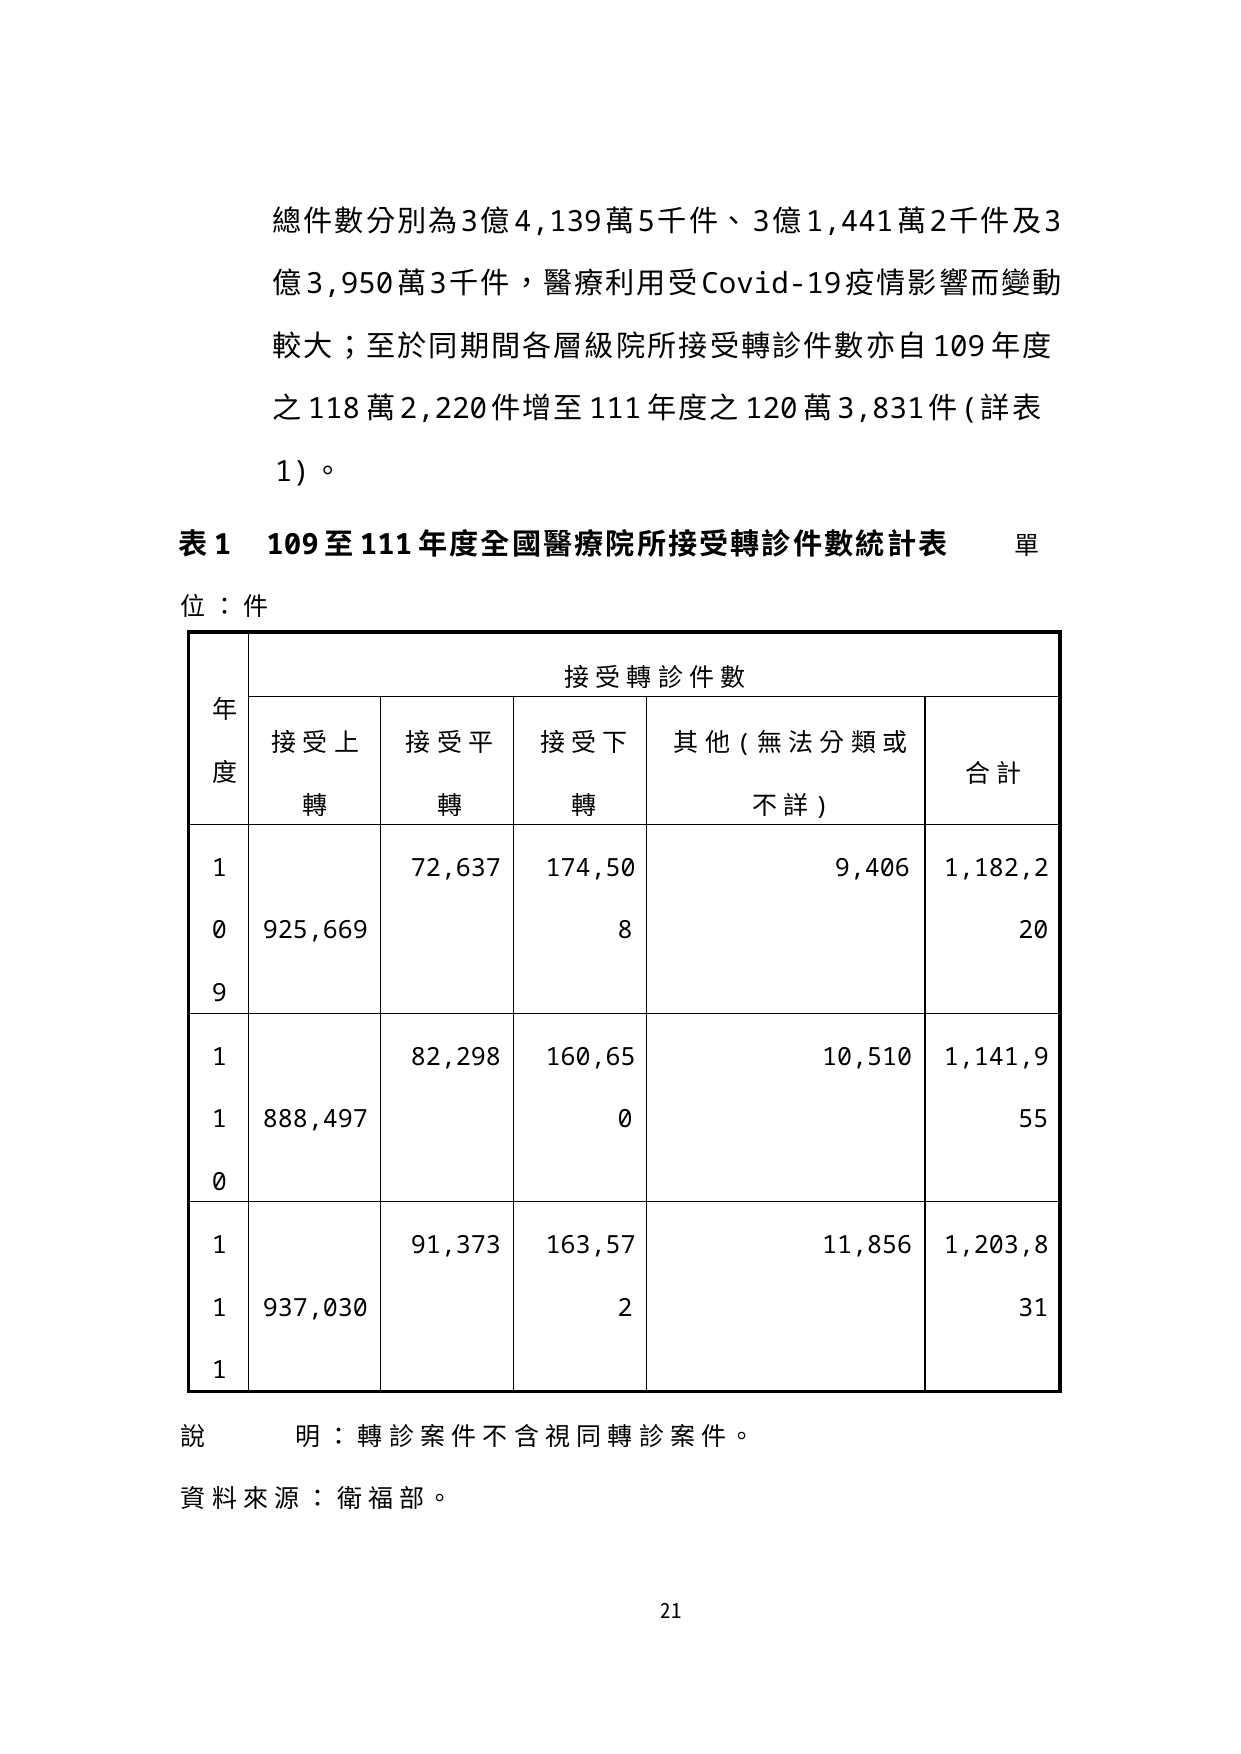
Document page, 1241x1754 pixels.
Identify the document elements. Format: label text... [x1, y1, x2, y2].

table_cell 888,497 [249, 1014, 380, 1201]
text 說 明：轉診案件不含視同轉診案件。 [177, 1393, 1063, 1455]
table_cell 接受下轉 [514, 697, 646, 824]
table_cell 72,637 [381, 825, 513, 1013]
table_cell 接受上轉 [249, 697, 380, 824]
table_cell 937,030 [249, 1202, 380, 1390]
table_cell 9,406 [647, 825, 924, 1013]
table_cell 1,203,831 [926, 1202, 1058, 1390]
table_header 接受轉診件數 [249, 634, 1058, 696]
table_cell 1,182,220 [926, 825, 1058, 1013]
table_cell 接受平轉 [381, 697, 513, 824]
table_cell 110 [190, 1014, 248, 1201]
text 總件數分別為3億4,139萬5千件、3億1,441萬2千件及3億3,950萬3千件，醫療利用受Covid-19疫情影響而變動較大；至於同期間各層級院所接受轉診件數亦自109年度之118萬2,220件增至111年度之120萬3,831件(詳表1)。 [266, 177, 1063, 490]
table_cell 其他(無法分類或不詳) [647, 697, 924, 824]
table_cell 925,669 [249, 825, 380, 1013]
table_cell 82,298 [381, 1014, 513, 1201]
table_cell 1,141,955 [926, 1014, 1058, 1201]
table_cell 109 [190, 825, 248, 1013]
text 資料來源：衛福部。 [177, 1455, 1063, 1518]
table_cell 163,572 [514, 1202, 646, 1390]
table_header 年度 [190, 634, 248, 824]
text 表1 109至111年度全國醫療院所接受轉診件數統計表 單位：件 [177, 500, 1063, 625]
table_cell 11,856 [647, 1202, 924, 1390]
table_cell 111 [190, 1202, 248, 1390]
table_cell 合計 [926, 697, 1058, 824]
table_cell 174,508 [514, 825, 646, 1013]
table_cell 160,650 [514, 1014, 646, 1201]
table_cell 91,373 [381, 1202, 513, 1390]
table_cell 10,510 [647, 1014, 924, 1201]
